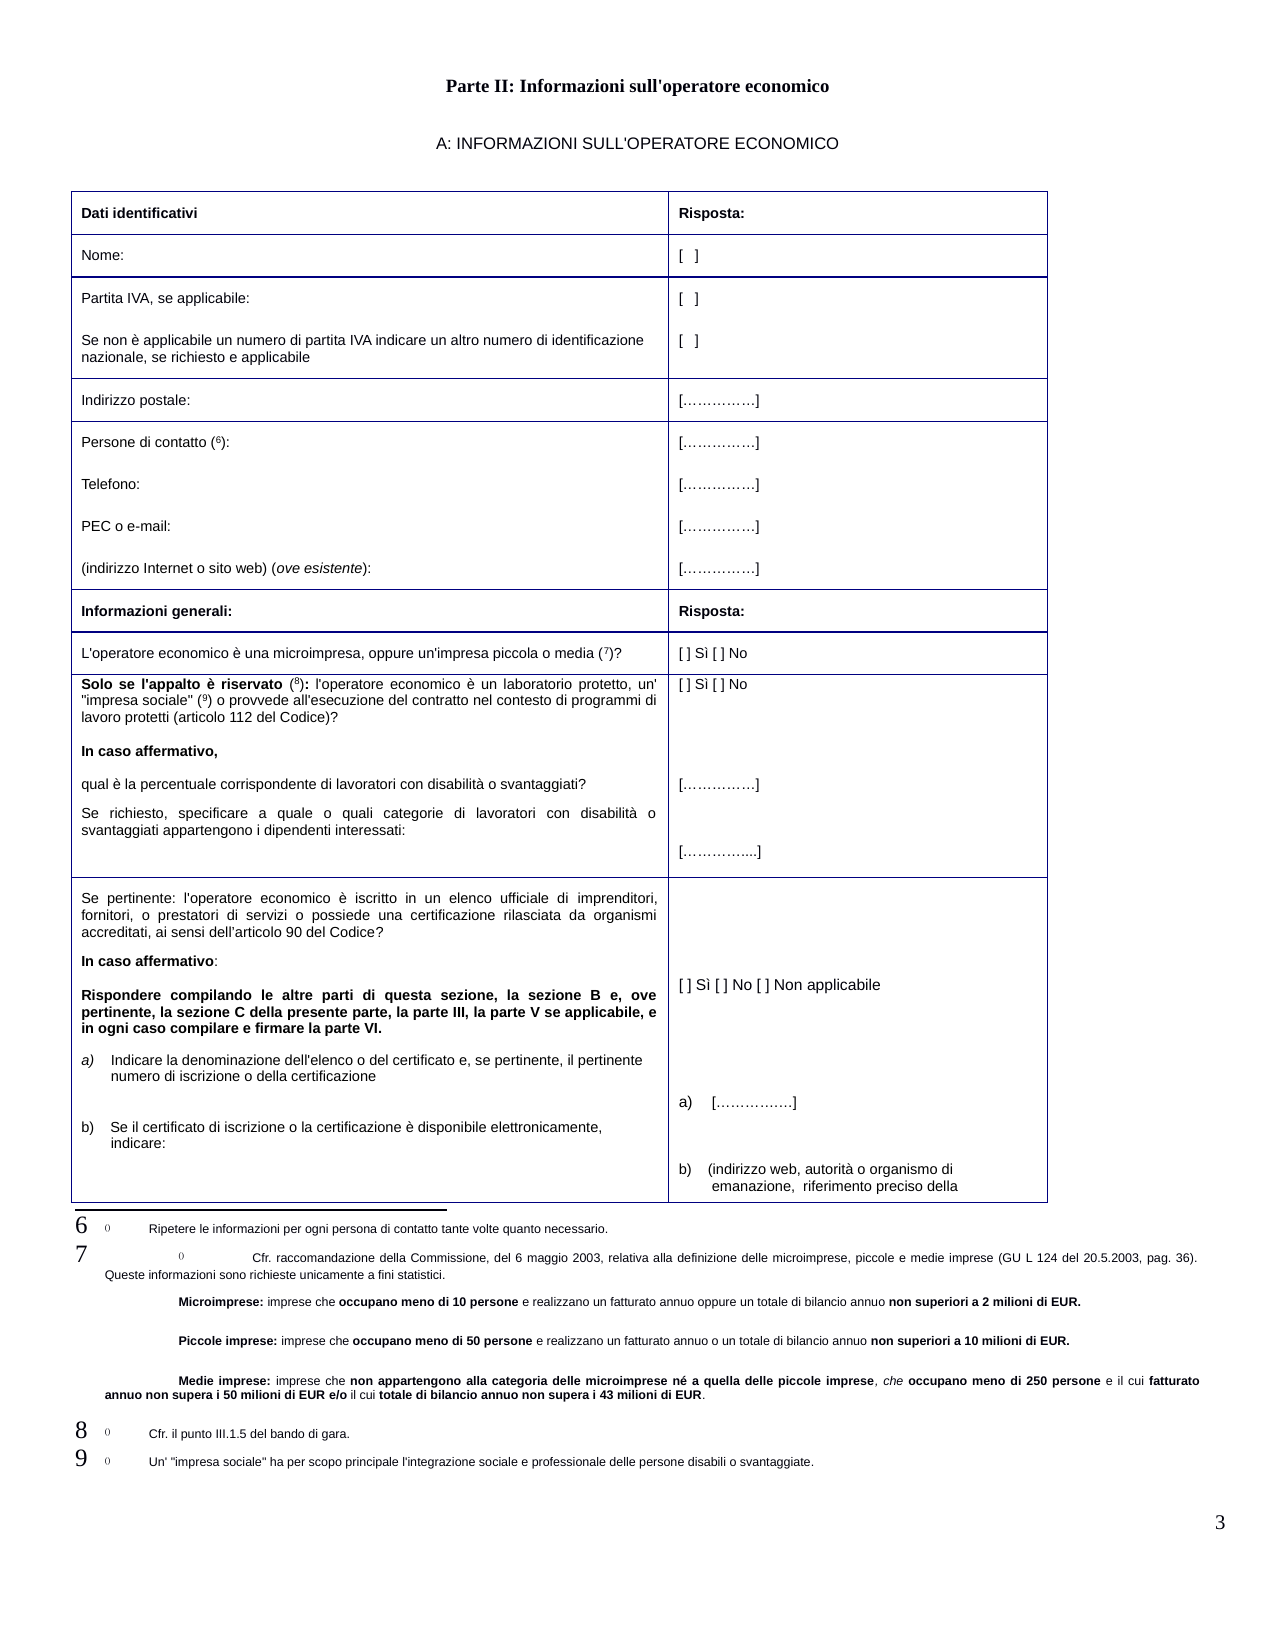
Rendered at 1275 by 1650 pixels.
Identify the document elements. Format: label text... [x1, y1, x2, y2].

table_cell L'operatore economico è una microimpresa, oppure un'impresa piccola o media ()? [72, 633, 668, 674]
table_cell Se pertinente: l'operatore economico è iscritto in un elenco ufficiale di imprenditori, fornitori, o prestatori di servizi o possiede una certificazione rilasciata da organismi accreditati, ai sensi dell’articolo 90 del Codice? In caso affermativo: Rispondere compilando le altre parti di questa sezione, la sezione B e, ove pertinente, la sezione C della presente parte, la parte III, la parte V se applicabile, e in ogni caso compilare e firmare la parte VI. Indicare la denominazione dell'elenco o del certificato e, se pertinente, il pertinente numero di iscrizione o della certificazione b) Se il certificato di iscrizione o la certificazione è disponibile elettronicamente, indicare: [72, 878, 668, 1202]
table_cell Persone di contatto (): Telefono: PEC o e-mail: (indirizzo Internet o sito web) (ove esistente): [72, 422, 668, 589]
table_cell Solo se l'appalto è riservato (): l'operatore economico è un laboratorio protetto, un' "impresa sociale" () o provvede all'esecuzione del contratto nel contesto di programmi di lavoro protetti (articolo 112 del Codice)? In caso affermativo, qual è la percentuale corrispondente di lavoratori con disabilità o svantaggiati? Se richiesto, specificare a quale o quali categorie di lavoratori con disabilità o svantaggiati appartengono i dipendenti interessati: [72, 675, 668, 877]
title Parte II: Informazioni sull'operatore economico [75, 75, 1200, 97]
table_cell [ ] [669, 235, 1047, 276]
table_cell Indirizzo postale: [72, 379, 668, 421]
table_cell [ ] Sì [ ] No [……………] […………....] [669, 675, 1047, 877]
table_cell Informazioni generali: [72, 590, 668, 631]
table_cell [ ] Sì [ ] No [669, 633, 1047, 674]
table_header Risposta: [669, 192, 1047, 233]
table_cell [……………] [……………] [……………] [……………] [669, 422, 1047, 589]
table_cell [……………] [669, 379, 1047, 421]
table_cell [ ] [ ] [669, 278, 1047, 378]
table_header Dati identificativi [72, 192, 668, 233]
table_cell Partita IVA, se applicabile: Se non è applicabile un numero di partita IVA indicare un altro numero di identificazione nazionale, se richiesto e applicabile [72, 278, 668, 378]
table_cell [ ] Sì [ ] No [ ] Non applicabile [………….…] b) (indirizzo web, autorità o organismo di emanazione, riferimento preciso della [669, 878, 1047, 1202]
table_cell Risposta: [669, 590, 1047, 631]
table_cell Nome: [72, 235, 668, 276]
title A: Informazioni sull'operatore economico [75, 134, 1200, 153]
